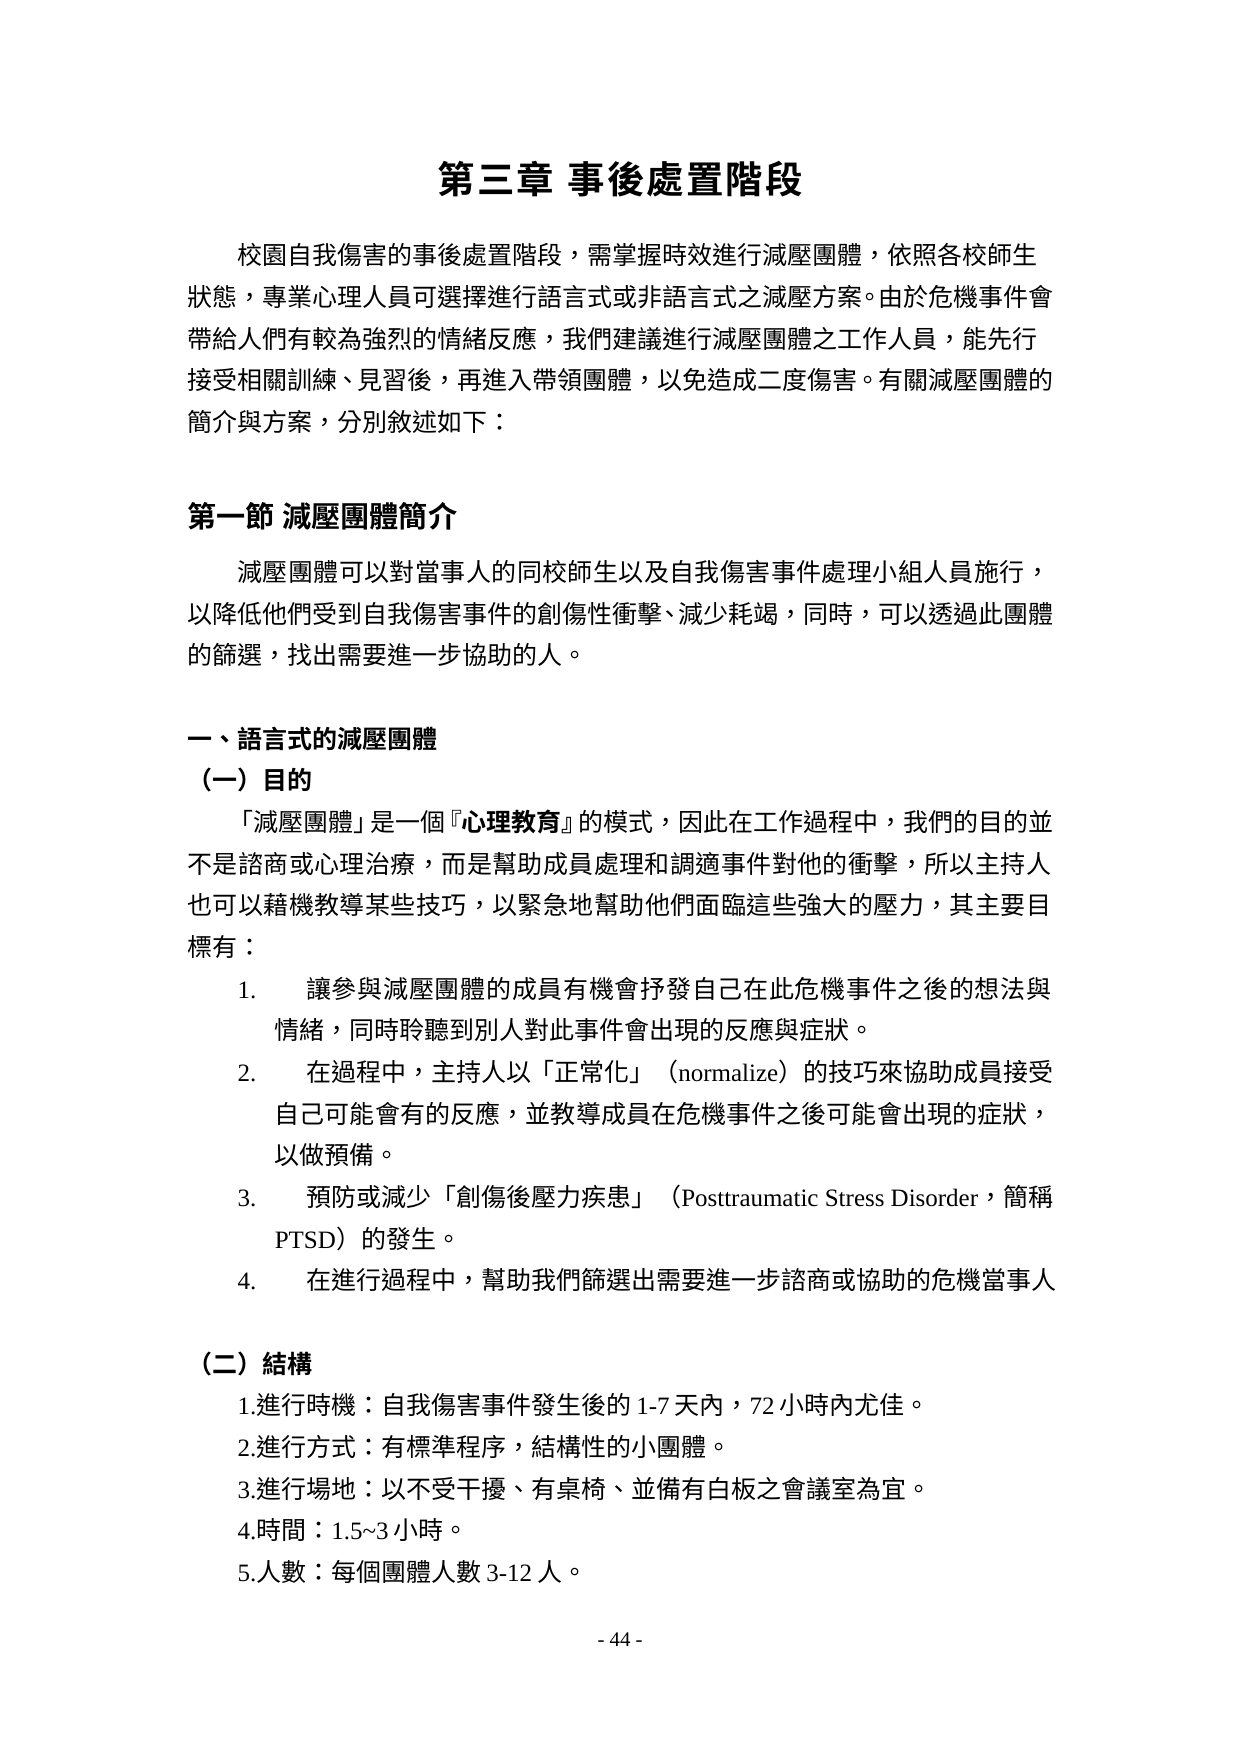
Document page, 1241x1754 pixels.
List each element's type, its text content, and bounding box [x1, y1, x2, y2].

text 第三章 事後處置階段 [187, 150, 1053, 204]
list 預防或減少「創傷後壓力疾患」（Posttraumatic Stress Disorder，簡稱PTSD）的發生。 [237, 1173, 1053, 1256]
text 4.時間：1.5~3小時。 [187, 1506, 1053, 1548]
text 5.人數：每個團體人數3-12人。 [187, 1548, 1053, 1590]
text 1.進行時機：自我傷害事件發生後的1-7天內，72小時內尤佳。 [187, 1381, 1053, 1423]
text （二）結構 [187, 1340, 1053, 1381]
text 第一節 減壓團體簡介 [187, 494, 1053, 536]
text 校園自我傷害的事後處置階段，需掌握時效進行減壓團體，依照各校師生狀態，專業心理人員可選擇進行語言式或非語言式之減壓方案。由於危機事件會帶給人們有較為強烈的情緒反應，我們建議進行減壓團體之工作人員，能先行接受相關訓練、見習後，再進入帶領團體，以免造成二度傷害。有關減壓團體的簡介與方案，分別敘述如下： [187, 231, 1053, 440]
text 「減壓團體」是一個『心理教育』的模式，因此在工作過程中，我們的目的並不是諮商或心理治療，而是幫助成員處理和調適事件對他的衝擊，所以主持人也可以藉機教導某些技巧，以緊急地幫助他們面臨這些強大的壓力，其主要目標有： [187, 798, 1053, 965]
list 讓參與減壓團體的成員有機會抒發自己在此危機事件之後的想法與情緒，同時聆聽到別人對此事件會出現的反應與症狀。 [237, 965, 1053, 1048]
text 減壓團體可以對當事人的同校師生以及自我傷害事件處理小組人員施行，以降低他們受到自我傷害事件的創傷性衝擊、減少耗竭，同時，可以透過此團體的篩選，找出需要進一步協助的人。 [187, 548, 1053, 673]
list 在進行過程中，幫助我們篩選出需要進一步諮商或協助的危機當事人。 [237, 1256, 1053, 1298]
text 一、語言式的減壓團體 [187, 715, 1053, 756]
list 在過程中，主持人以「正常化」（normalize）的技巧來協助成員接受自己可能會有的反應，並教導成員在危機事件之後可能會出現的症狀，以做預備。 [237, 1048, 1053, 1173]
text （一）目的 [187, 756, 1053, 798]
text 3.進行場地：以不受干擾、有桌椅、並備有白板之會議室為宜。 [187, 1465, 1053, 1506]
text 2.進行方式：有標準程序，結構性的小團體。 [187, 1423, 1053, 1465]
